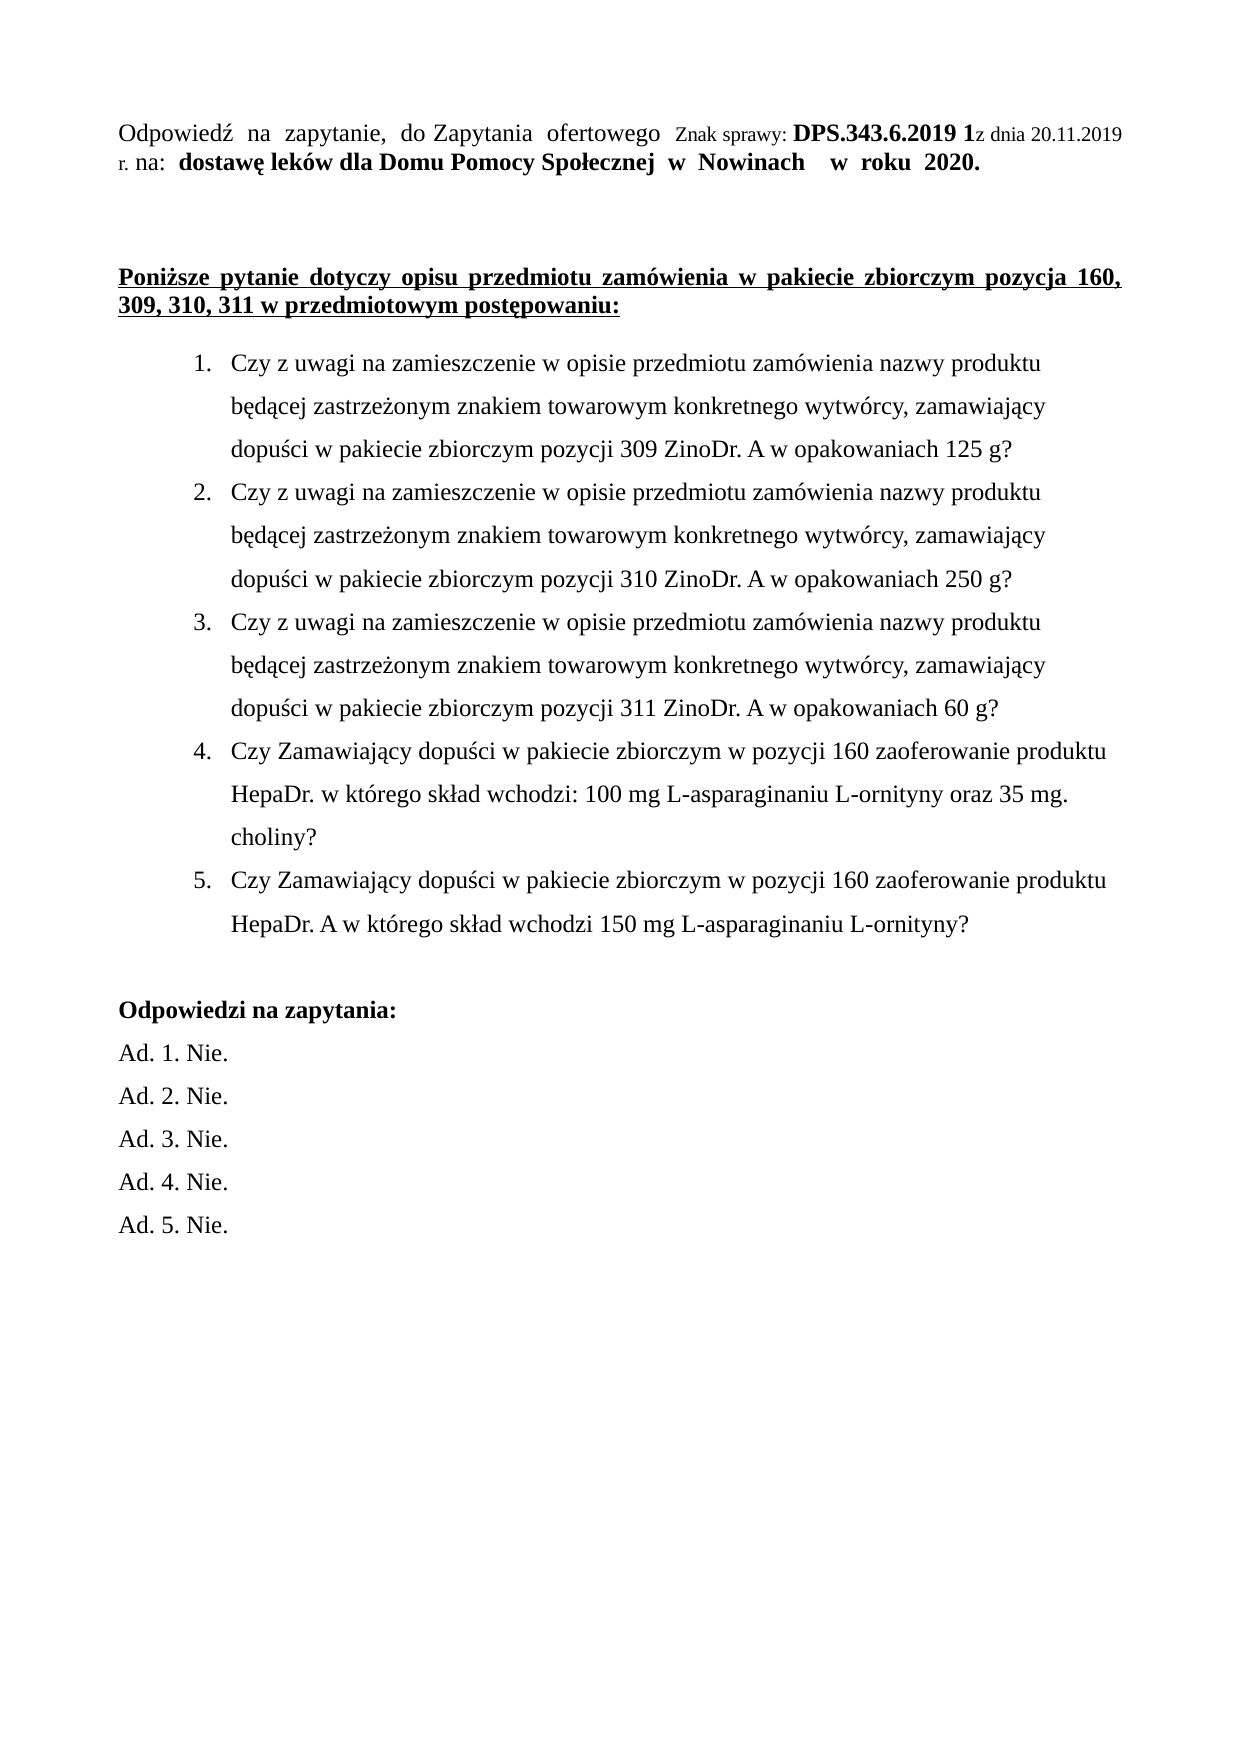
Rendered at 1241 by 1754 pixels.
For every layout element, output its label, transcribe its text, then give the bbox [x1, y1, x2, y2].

text Ad. 2. Nie. [118, 1081, 1122, 1110]
list Czy Zamawiający dopuści w pakiecie zbiorczym w pozycji 160 zaoferowanie produktu HepaDr. w którego skład wchodzi: 100 mg L-asparaginaniu L-ornityny oraz 35 mg. choliny? [193, 736, 1122, 851]
list Czy z uwagi na zamieszczenie w opisie przedmiotu zamówienia nazwy produktu będącej zastrzeżonym znakiem towarowym konkretnego wytwórcy, zamawiający dopuści w pakiecie zbiorczym pozycji 309 ZinoDr. A w opakowaniach 125 g? [193, 348, 1122, 463]
text Ad. 4. Nie. [118, 1167, 1122, 1196]
list Czy z uwagi na zamieszczenie w opisie przedmiotu zamówienia nazwy produktu będącej zastrzeżonym znakiem towarowym konkretnego wytwórcy, zamawiający dopuści w pakiecie zbiorczym pozycji 311 ZinoDr. A w opakowaniach 60 g? [193, 607, 1122, 722]
text 309, 310, 311 w przedmiotowym postępowaniu: [118, 288, 1122, 319]
text Odpowiedź na zapytanie, do Zapytania ofertowego Znak sprawy: DPS.343.6.2019 1z dnia 20.11.2019 r. na: dostawę leków dla Domu Pomocy Społecznej w Nowinach w roku 2020. [118, 118, 1122, 176]
list Czy Zamawiający dopuści w pakiecie zbiorczym w pozycji 160 zaoferowanie produktu HepaDr. A w którego skład wchodzi 150 mg L-asparaginaniu L-ornityny? [193, 866, 1122, 937]
text Ad. 3. Nie. [118, 1124, 1122, 1153]
list Czy z uwagi na zamieszczenie w opisie przedmiotu zamówienia nazwy produktu będącej zastrzeżonym znakiem towarowym konkretnego wytwórcy, zamawiający dopuści w pakiecie zbiorczym pozycji 310 ZinoDr. A w opakowaniach 250 g? [193, 477, 1122, 592]
text Ad. 1. Nie. [118, 1038, 1122, 1067]
text Odpowiedzi na zapytania: [118, 995, 1122, 1024]
text Ad. 5. Nie. [118, 1211, 1122, 1239]
text Poniższe pytanie dotyczy opisu przedmiotu zamówienia w pakiecie zbiorczym pozycja 160, [118, 262, 1122, 287]
